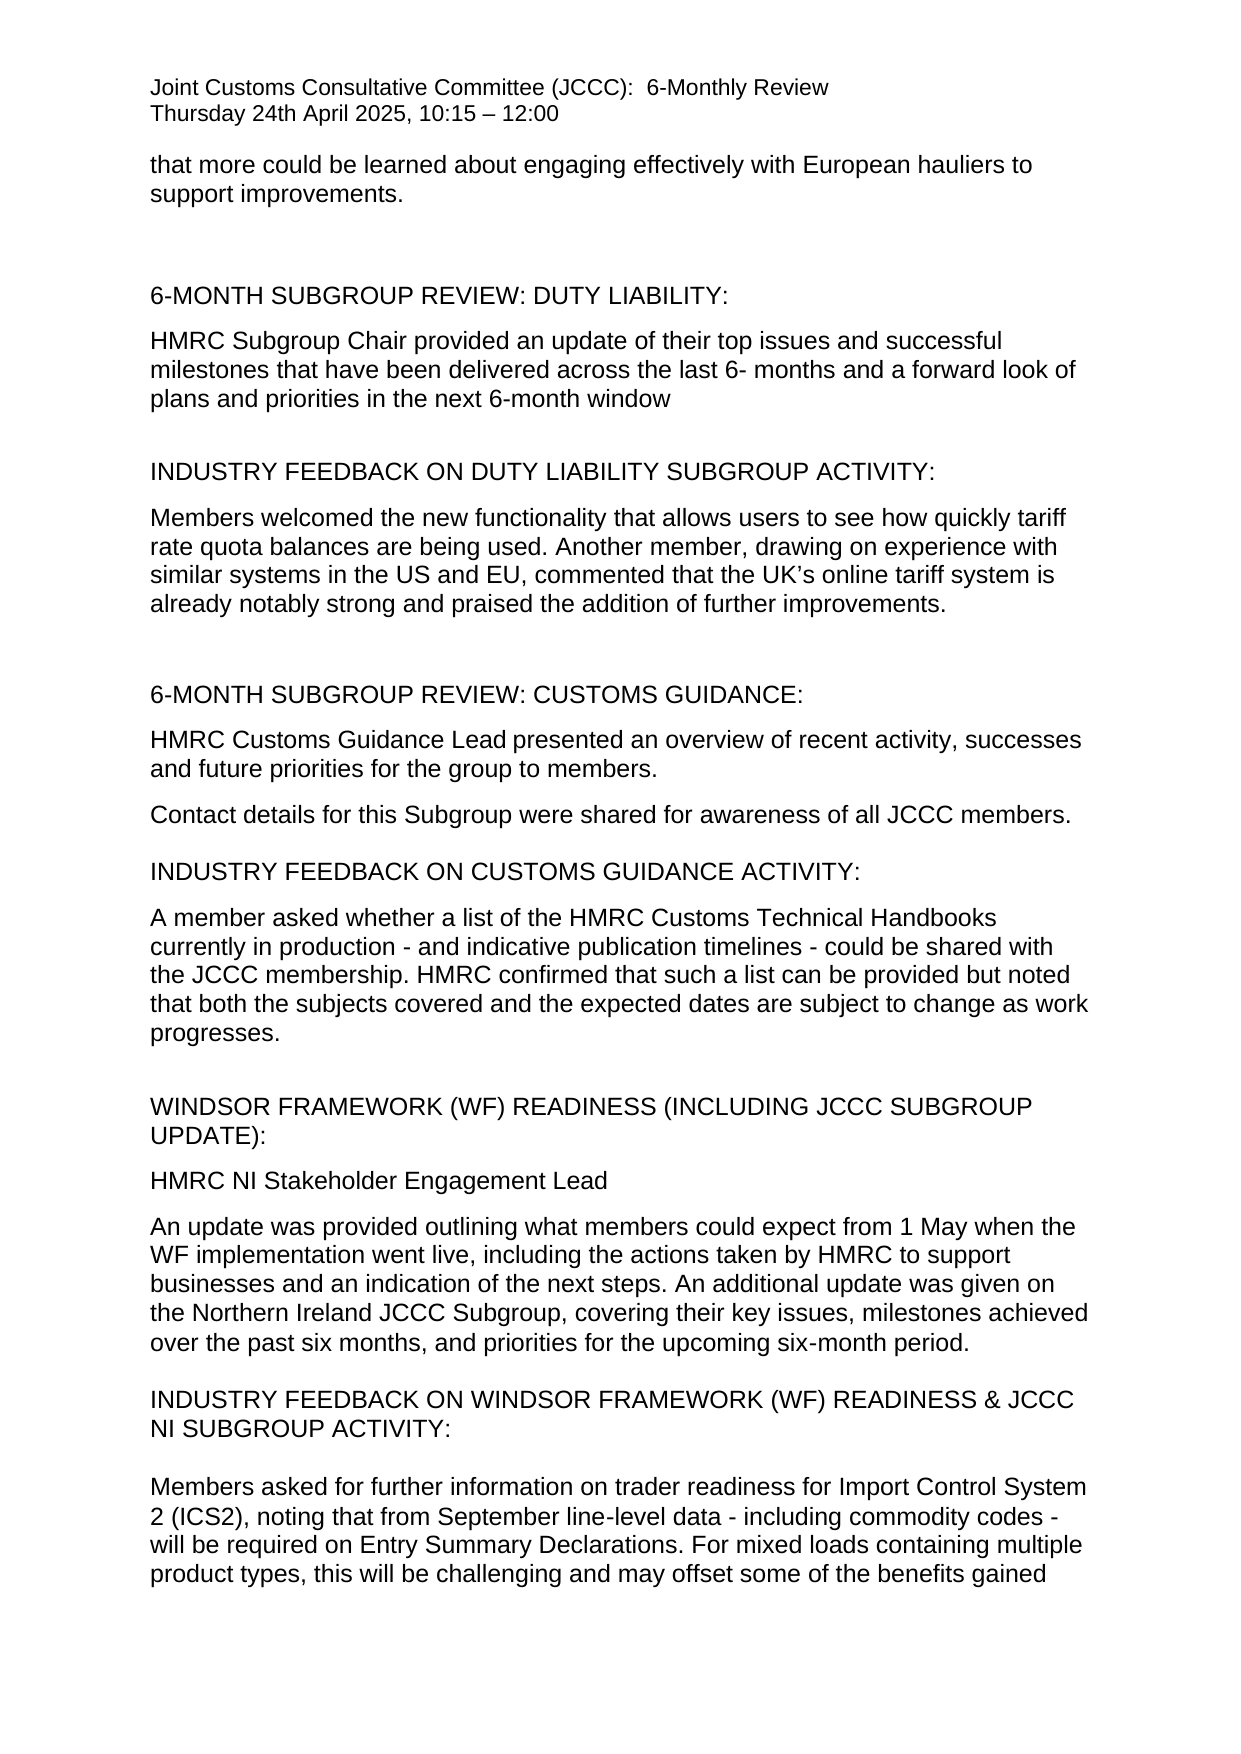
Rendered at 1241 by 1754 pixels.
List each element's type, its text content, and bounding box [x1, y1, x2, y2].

text An update was provided outlining what members could expect from 1 May when the WF implementation went live, including the actions taken by HMRC to support businesses and an indication of the next steps. An additional update was given on the Northern Ireland JCCC Subgroup, covering their key issues, milestones achieved over the past six months, and priorities for the upcoming six‑month period. INDUSTRY FEEDBACK ON WINDSOR FRAMEWORK (WF) READINESS & JCCC NI SUBGROUP ACTIVITY: Members asked for further information on trader readiness for Import Control System 2 (ICS2), noting that from September line‑level data - including commodity codes - will be required on Entry Summary Declarations. For mixed loads containing multiple product types, this will be challenging and may offset some of the benefits gained [150, 1211, 1090, 1588]
text that more could be learned about engaging effectively with European hauliers to support improvements. [150, 150, 1090, 236]
text 6-MONTH SUBGROUP REVIEW: DUTY LIABILITY: [150, 252, 1090, 310]
text A member asked whether a list of the HMRC Customs Technical Handbooks currently in production - and indicative publication timelines - could be shared with the JCCC membership. HMRC confirmed that such a list can be provided but noted that both the subjects covered and the expected dates are subject to change as work progresses. [150, 903, 1090, 1046]
text HMRC Subgroup Chair provided an update of their top issues and successful milestones that have been delivered across the last 6- months and a forward look of plans and priorities in the next 6-month window [150, 326, 1090, 441]
text WINDSOR FRAMEWORK (WF) READINESS (INCLUDING JCCC SUBGROUP UPDATE): [150, 1063, 1090, 1149]
text 6-MONTH SUBGROUP REVIEW: CUSTOMS GUIDANCE: [150, 680, 1090, 708]
text HMRC Customs Guidance Lead presented an overview of recent activity, successes and future priorities for the group to members. [150, 725, 1090, 783]
text Contact details for this Subgroup were shared for awareness of all JCCC members. INDUSTRY FEEDBACK ON CUSTOMS GUIDANCE ACTIVITY: [150, 800, 1090, 886]
text HMRC NI Stakeholder Engagement Lead [150, 1166, 1090, 1195]
text Members welcomed the new functionality that allows users to see how quickly tariff rate quota balances are being used. Another member, drawing on experience with similar systems in the US and EU, commented that the UK’s online tariff system is already notably strong and praised the addition of further improvements. [150, 503, 1090, 618]
text INDUSTRY FEEDBACK ON DUTY LIABILITY SUBGROUP ACTIVITY: [150, 457, 1090, 486]
